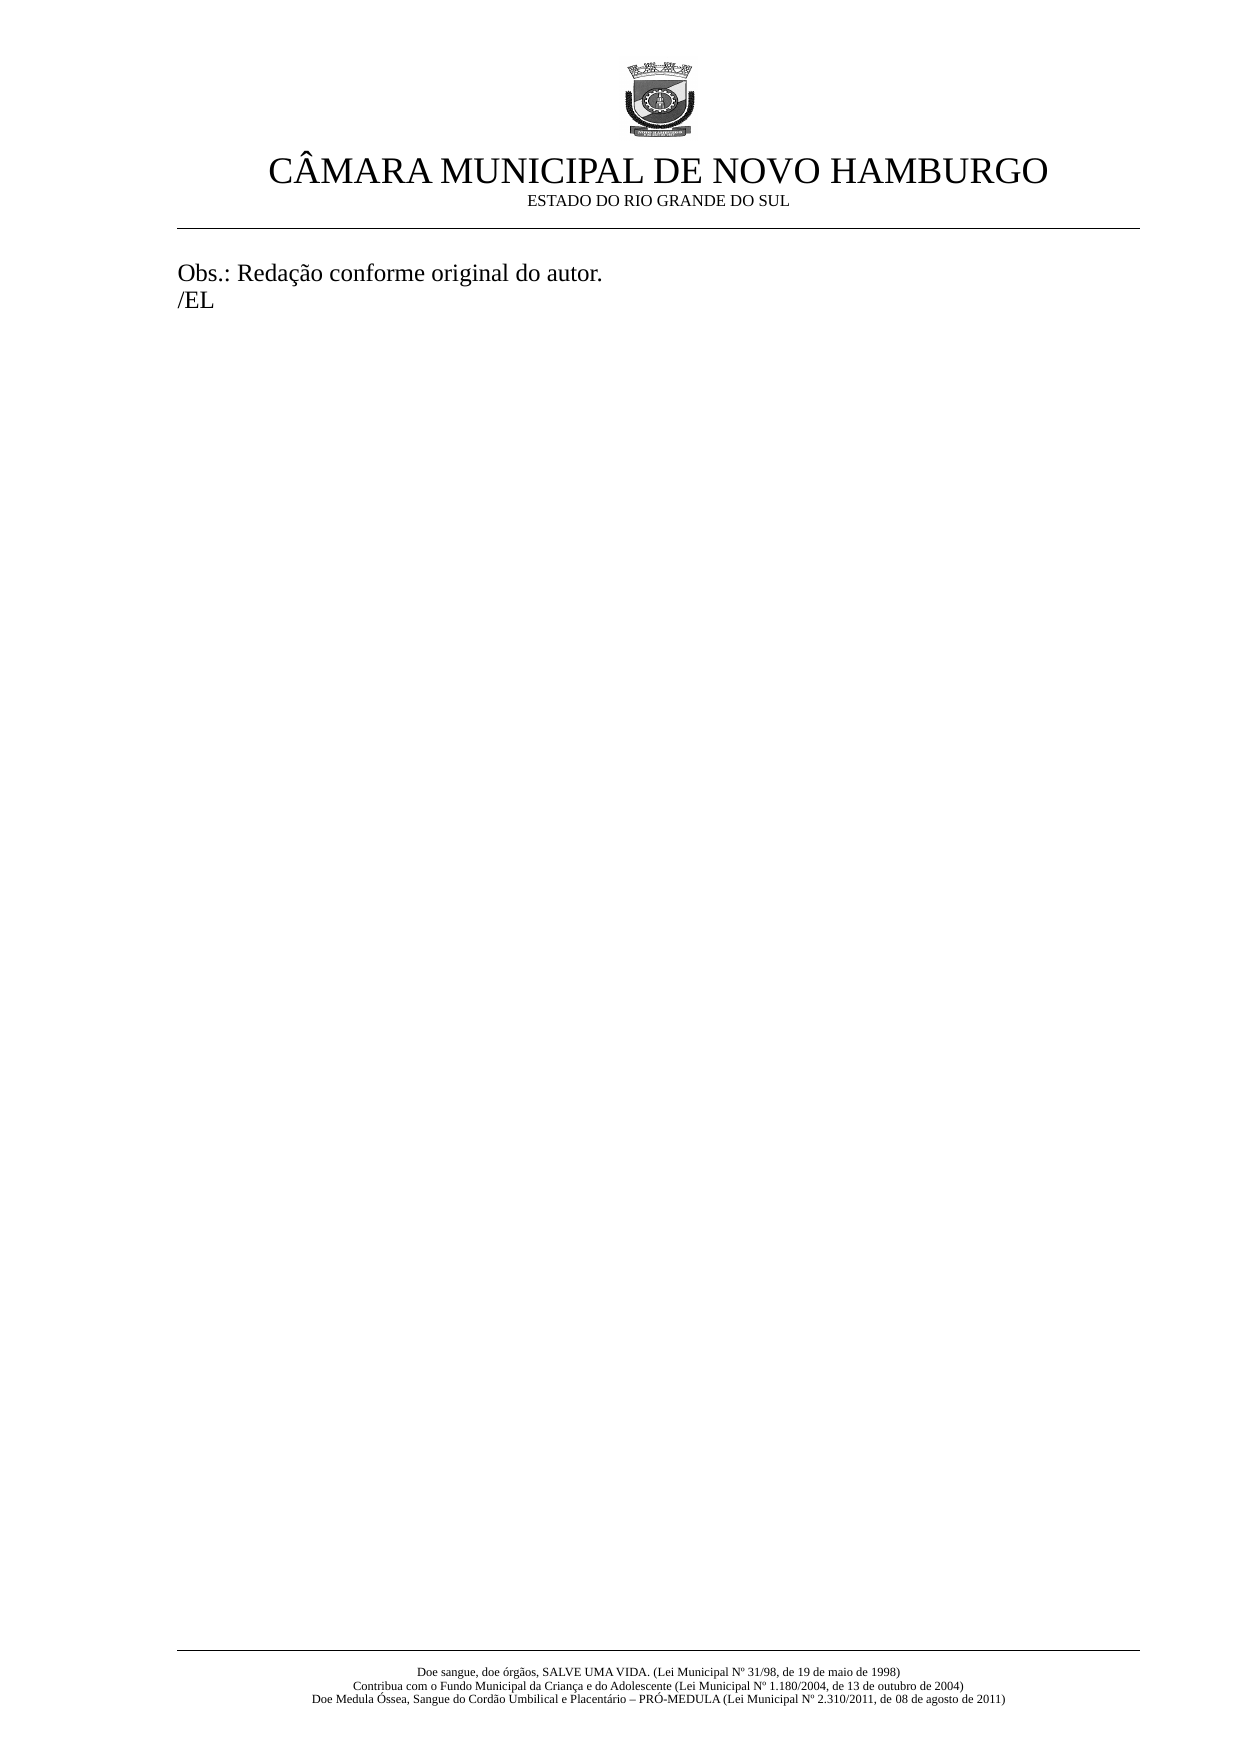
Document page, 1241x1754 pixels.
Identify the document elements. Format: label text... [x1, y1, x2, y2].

text Obs.: Redação conforme original do autor. [177, 259, 1140, 286]
text /EL [177, 286, 1140, 314]
